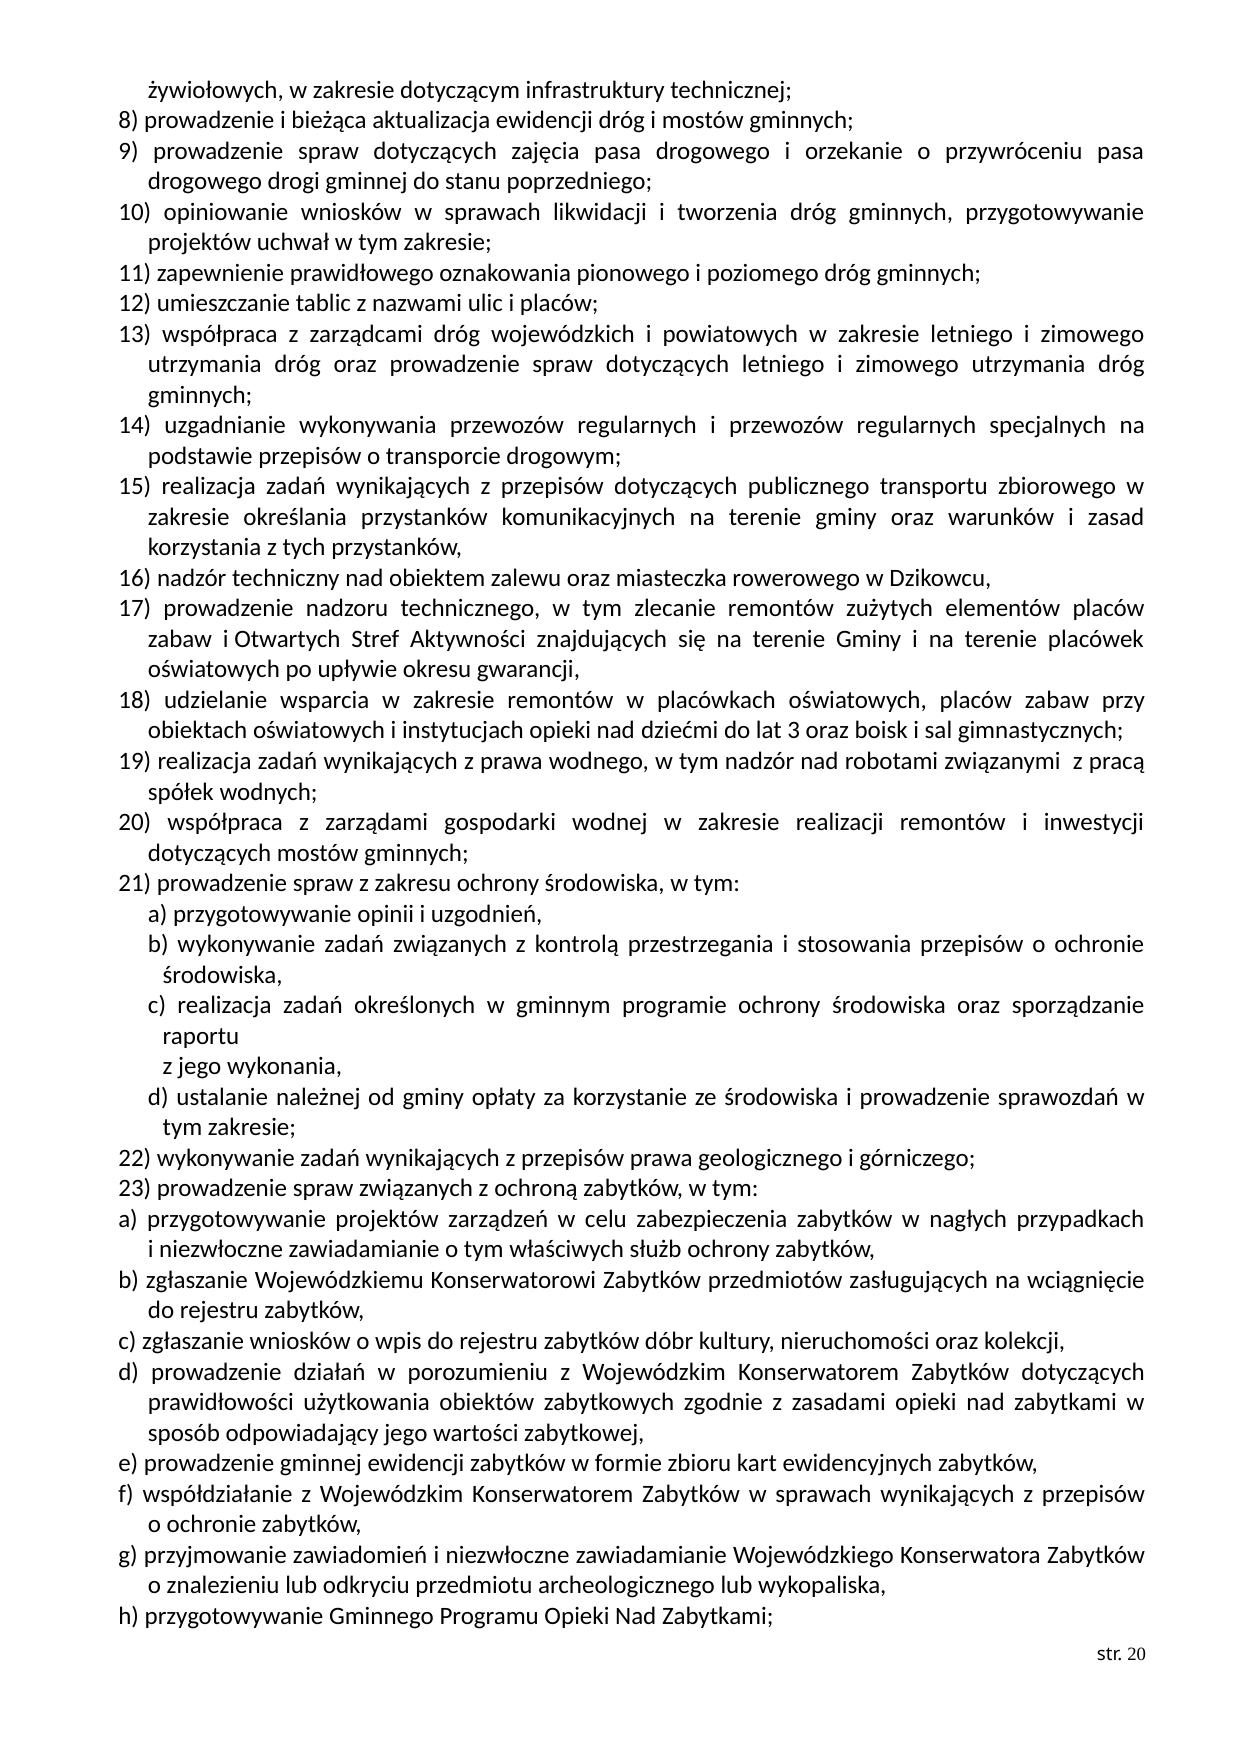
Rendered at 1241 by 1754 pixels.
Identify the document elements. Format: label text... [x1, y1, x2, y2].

text f) współdziałanie z Wojewódzkim Konserwatorem Zabytków w sprawach wynikających z przepisów o ochronie zabytków, [118, 1478, 1146, 1539]
text h) przygotowywanie Gminnego Programu Opieki Nad Zabytkami; [118, 1600, 1146, 1630]
text 9) prowadzenie spraw dotyczących zajęcia pasa drogowego i orzekanie o przywróceniu pasa drogowego drogi gminnej do stanu poprzedniego; [118, 135, 1146, 196]
text żywiołowych, w zakresie dotyczącym infrastruktury technicznej; [118, 74, 1146, 104]
text 17) prowadzenie nadzoru technicznego, w tym zlecanie remontów zużytych elementów placów zabaw i Otwartych Stref Aktywności znajdujących się na terenie Gminy i na terenie placówek oświatowych po upływie okresu gwarancji, [118, 593, 1146, 684]
text 22) wykonywanie zadań wynikających z przepisów prawa geologicznego i górniczego; [118, 1142, 1146, 1172]
text b) zgłaszanie Wojewódzkiemu Konserwatorowi Zabytków przedmiotów zasługujących na wciągnięcie do rejestru zabytków, [118, 1264, 1146, 1325]
text 14) uzgadnianie wykonywania przewozów regularnych i przewozów regularnych specjalnych na podstawie przepisów o transporcie drogowym; [118, 409, 1146, 471]
text a) przygotowywanie projektów zarządzeń w celu zabezpieczenia zabytków w nagłych przypadkach i niezwłoczne zawiadamianie o tym właściwych służb ochrony zabytków, [118, 1203, 1146, 1264]
text 12) umieszczanie tablic z nazwami ulic i placów; [118, 287, 1146, 318]
text 18) udzielanie wsparcia w zakresie remontów w placówkach oświatowych, placów zabaw przy obiektach oświatowych i instytucjach opieki nad dziećmi do lat 3 oraz boisk i sal gimnastycznych; [118, 684, 1146, 745]
text d) prowadzenie działań w porozumieniu z Wojewódzkim Konserwatorem Zabytków dotyczących prawidłowości użytkowania obiektów zabytkowych zgodnie z zasadami opieki nad zabytkami w sposób odpowiadający jego wartości zabytkowej, [118, 1356, 1146, 1447]
text 8) prowadzenie i bieżąca aktualizacja ewidencji dróg i mostów gminnych; [118, 104, 1146, 135]
text 10) opiniowanie wniosków w sprawach likwidacji i tworzenia dróg gminnych, przygotowywanie projektów uchwał w tym zakresie; [118, 196, 1146, 257]
text 15) realizacja zadań wynikających z przepisów dotyczących publicznego transportu zbiorowego w zakresie określania przystanków komunikacyjnych na terenie gminy oraz warunków i zasad korzystania z tych przystanków, [118, 471, 1146, 562]
text 16) nadzór techniczny nad obiektem zalewu oraz miasteczka rowerowego w Dzikowcu, [118, 562, 1146, 593]
text 20) współpraca z zarządami gospodarki wodnej w zakresie realizacji remontów i inwestycji dotyczących mostów gminnych; [118, 806, 1146, 867]
text a) przygotowywanie opinii i uzgodnień, [148, 898, 1146, 928]
text 13) współpraca z zarządcami dróg wojewódzkich i powiatowych w zakresie letniego i zimowego utrzymania dróg oraz prowadzenie spraw dotyczących letniego i zimowego utrzymania dróg gminnych; [118, 318, 1146, 409]
text 19) realizacja zadań wynikających z prawa wodnego, w tym nadzór nad robotami związanymi z pracą spółek wodnych; [118, 745, 1146, 806]
text b) wykonywanie zadań związanych z kontrolą przestrzegania i stosowania przepisów o ochronie środowiska, [148, 928, 1146, 989]
text 23) prowadzenie spraw związanych z ochroną zabytków, w tym: [118, 1172, 1146, 1203]
text 11) zapewnienie prawidłowego oznakowania pionowego i poziomego dróg gminnych; [118, 257, 1146, 287]
text c) zgłaszanie wniosków o wpis do rejestru zabytków dóbr kultury, nieruchomości oraz kolekcji, [118, 1325, 1146, 1356]
text 21) prowadzenie spraw z zakresu ochrony środowiska, w tym: [118, 867, 1146, 898]
text e) prowadzenie gminnej ewidencji zabytków w formie zbioru kart ewidencyjnych zabytków, [118, 1447, 1146, 1478]
text c) realizacja zadań określonych w gminnym programie ochrony środowiska oraz sporządzanie raportu z jego wykonania, [148, 989, 1146, 1081]
text g) przyjmowanie zawiadomień i niezwłoczne zawiadamianie Wojewódzkiego Konserwatora Zabytków o znalezieniu lub odkryciu przedmiotu archeologicznego lub wykopaliska, [118, 1539, 1146, 1600]
text d) ustalanie należnej od gminy opłaty za korzystanie ze środowiska i prowadzenie sprawozdań w tym zakresie; [148, 1081, 1146, 1142]
